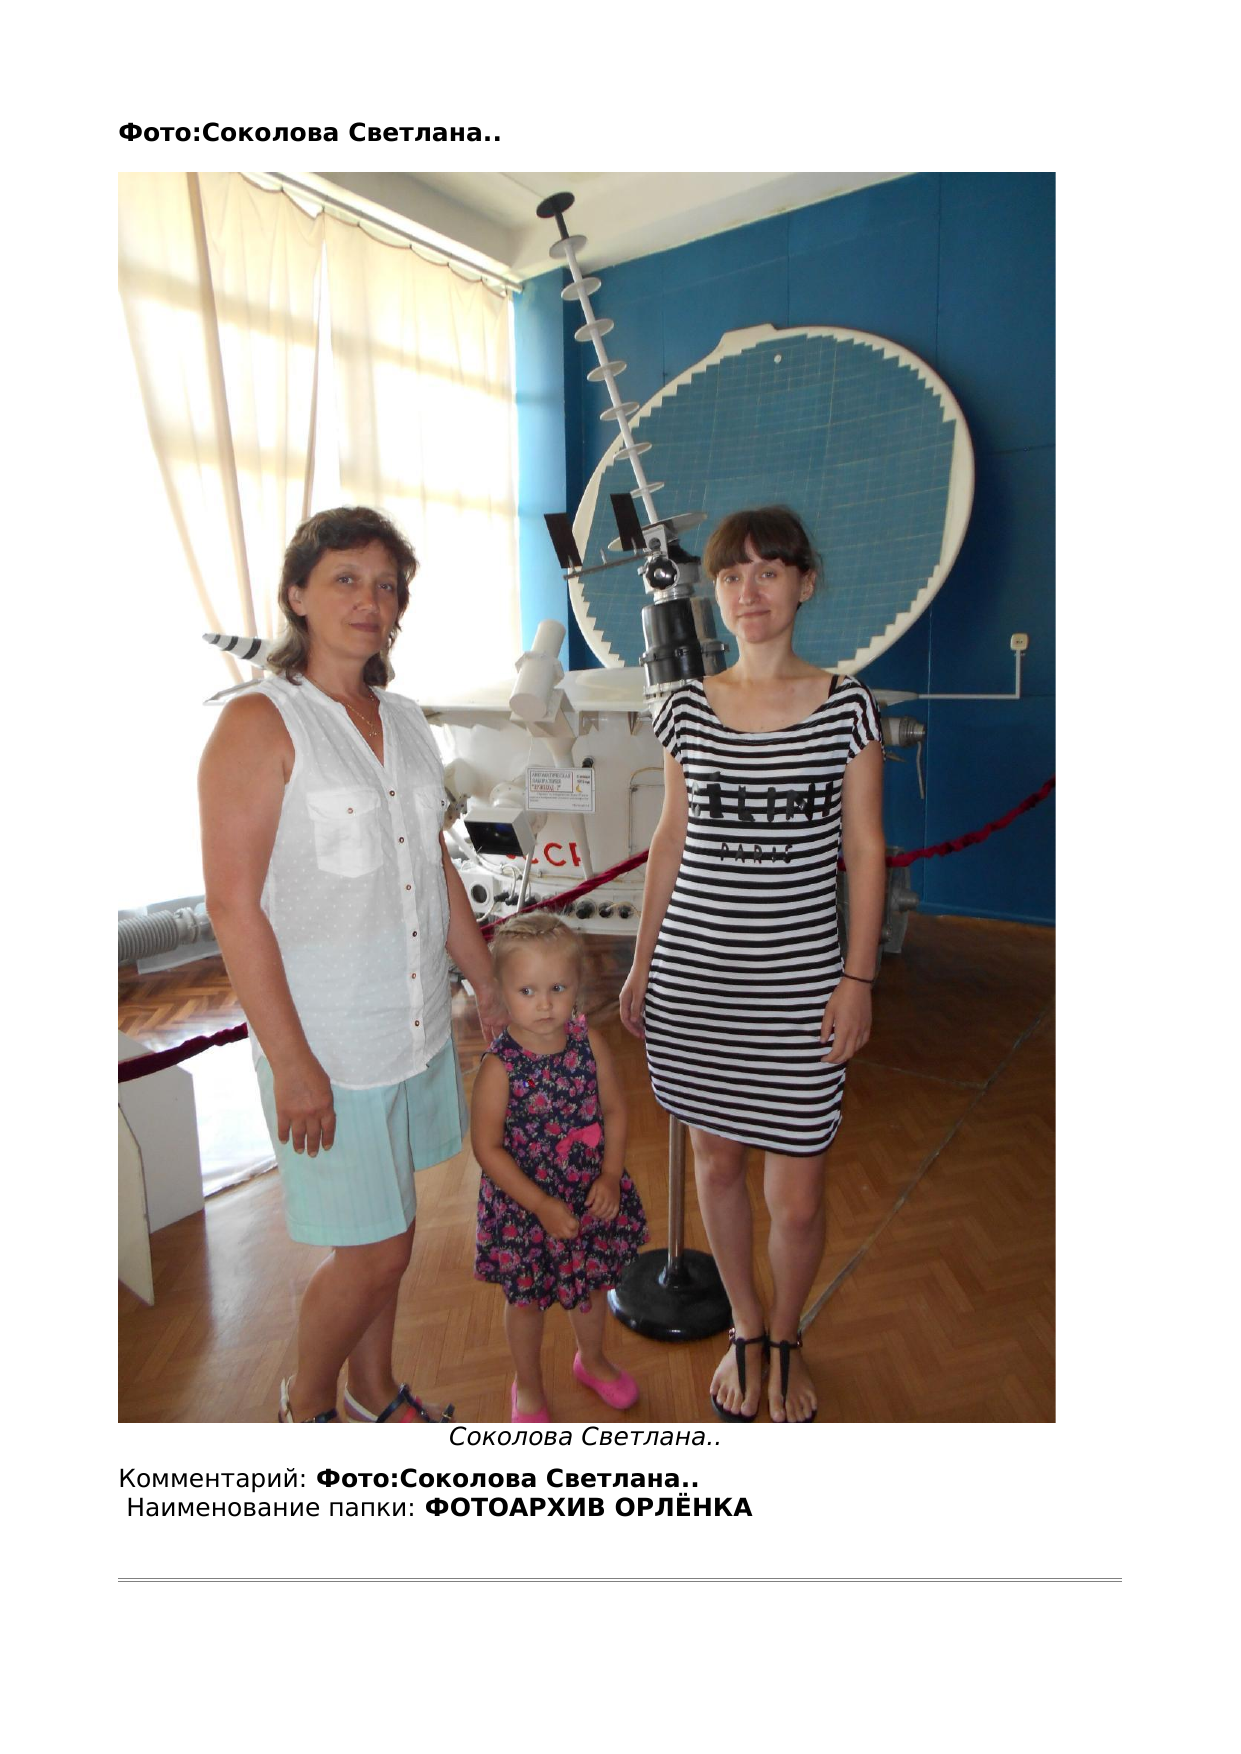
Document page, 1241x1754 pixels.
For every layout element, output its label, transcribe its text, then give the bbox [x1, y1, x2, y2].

text Соколова Светлана.. [118, 1423, 1056, 1451]
picture [118, 172, 1056, 1423]
subtitle Фото:Соколова Светлана.. [118, 118, 1122, 147]
text Комментарий: Фото:Соколова Светлана.. Наименование папки: ФОТОАРХИВ ОРЛЁНКА [118, 1464, 1122, 1551]
